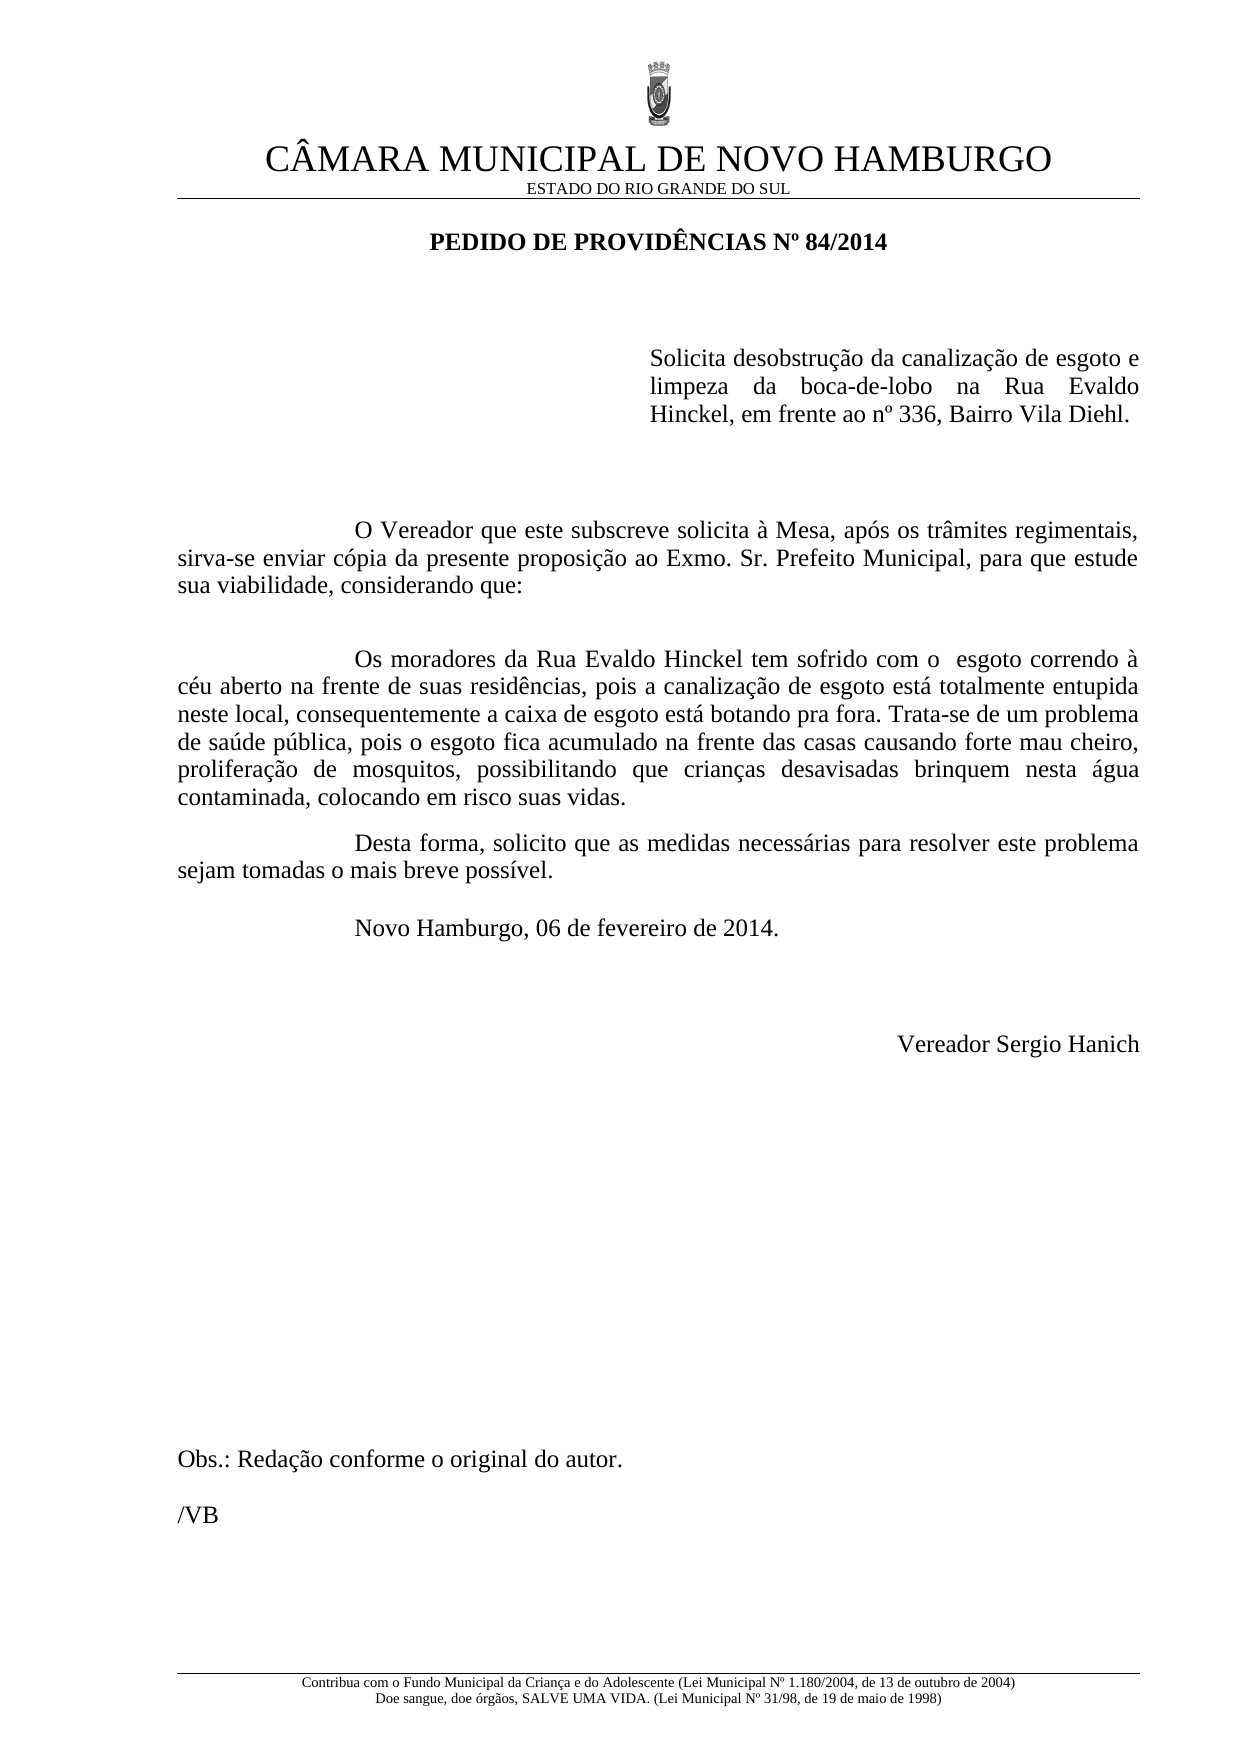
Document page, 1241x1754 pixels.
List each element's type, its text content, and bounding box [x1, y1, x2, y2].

text /VB [177, 1501, 1140, 1529]
text O Vereador que este subscreve solicita à Mesa, após os trâmites regimentais, sirva-se enviar cópia da presente proposição ao Exmo. Sr. Prefeito Municipal, para que estude sua viabilidade, considerando que: [177, 516, 1140, 599]
text Solicita desobstrução da canalização de esgoto e limpeza da boca-de-lobo na Rua Evaldo Hinckel, em frente ao nº 336, Bairro Vila Diehl. [649, 344, 1140, 428]
text Obs.: Redação conforme o original do autor. [177, 1446, 1140, 1473]
text Novo Hamburgo, 06 de fevereiro de 2014. [177, 914, 1140, 941]
text PEDIDO DE PROVIDÊNCIAS Nº 84/2014 [177, 228, 1140, 256]
text Desta forma, solicito que as medidas necessárias para resolver este problema sejam tomadas o mais breve possível. [177, 829, 1140, 884]
text Os moradores da Rua Evaldo Hinckel tem sofrido com o esgoto correndo à céu aberto na frente de suas residências, pois a canalização de esgoto está totalmente entupida neste local, consequentemente a caixa de esgoto está botando pra fora. Trata-se de um problema de saúde pública, pois o esgoto fica acumulado na frente das casas causando forte mau cheiro, proliferação de mosquitos, possibilitando que crianças desavisadas brinquem nesta água contaminada, colocando em risco suas vidas. [177, 645, 1140, 811]
text Vereador Sergio Hanich [177, 1030, 1140, 1058]
